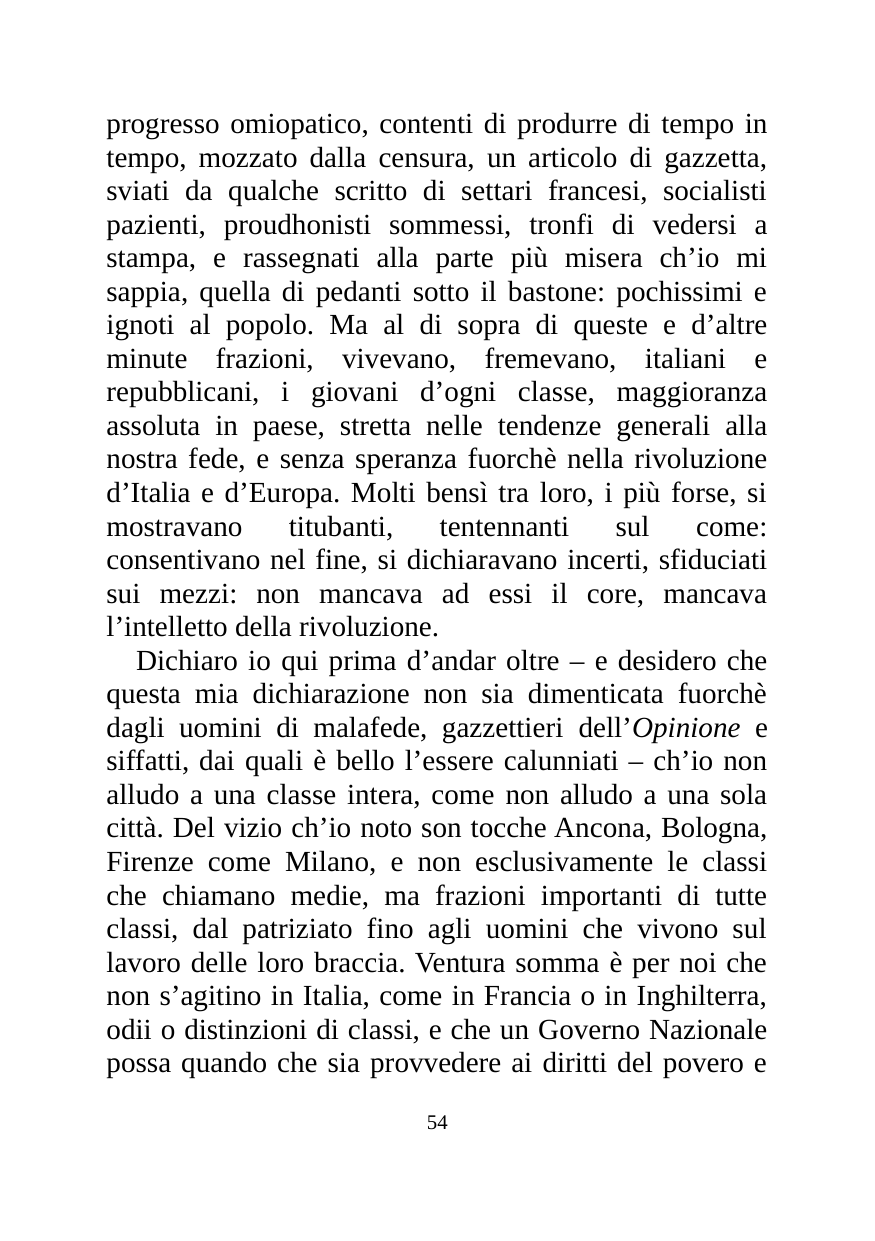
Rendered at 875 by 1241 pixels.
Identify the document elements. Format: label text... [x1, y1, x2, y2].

text Dichiaro io qui prima d’andar oltre – e desidero che questa mia dichiarazione non sia dimenticata fuorchè dagli uomini di malafede, gazzettieri dell’Opinione e siffatti, dai quali è bello l’essere calunniati – ch’io non alludo a una classe intera, come non alludo a una sola città. Del vizio ch’io noto son tocche Ancona, Bologna, Firenze come Milano, e non esclusivamente le classi che chiamano medie, ma frazioni importanti di tutte classi, dal patriziato fino agli uomini che vivono sul lavoro delle loro braccia. Ventura somma è per noi che non s’agitino in Italia, come in Francia o in Inghilterra, odii o distinzioni di classi, e che un Governo Nazionale possa quando che sia provvedere ai diritti del povero e [106, 643, 768, 1079]
text progresso omiopatico, contenti di produrre di tempo in tempo, mozzato dalla censura, un articolo di gazzetta, sviati da qualche scritto di settari francesi, socialisti pazienti, proudhonisti sommessi, tronfi di vedersi a stampa, e rassegnati alla parte più misera ch’io mi sappia, quella di pedanti sotto il bastone: pochissimi e ignoti al popolo. Ma al di sopra di queste e d’altre minute frazioni, vivevano, fremevano, italiani e repubblicani, i giovani d’ogni classe, maggioranza assoluta in paese, stretta nelle tendenze generali alla nostra fede, e senza speranza fuorchè nella rivoluzione d’Italia e d’Europa. Molti bensì tra loro, i più forse, si mostravano titubanti, tentennanti sul come: consentivano nel fine, si dichiaravano incerti, sfiduciati sui mezzi: non mancava ad essi il core, mancava l’intelletto della rivoluzione. [106, 106, 768, 643]
